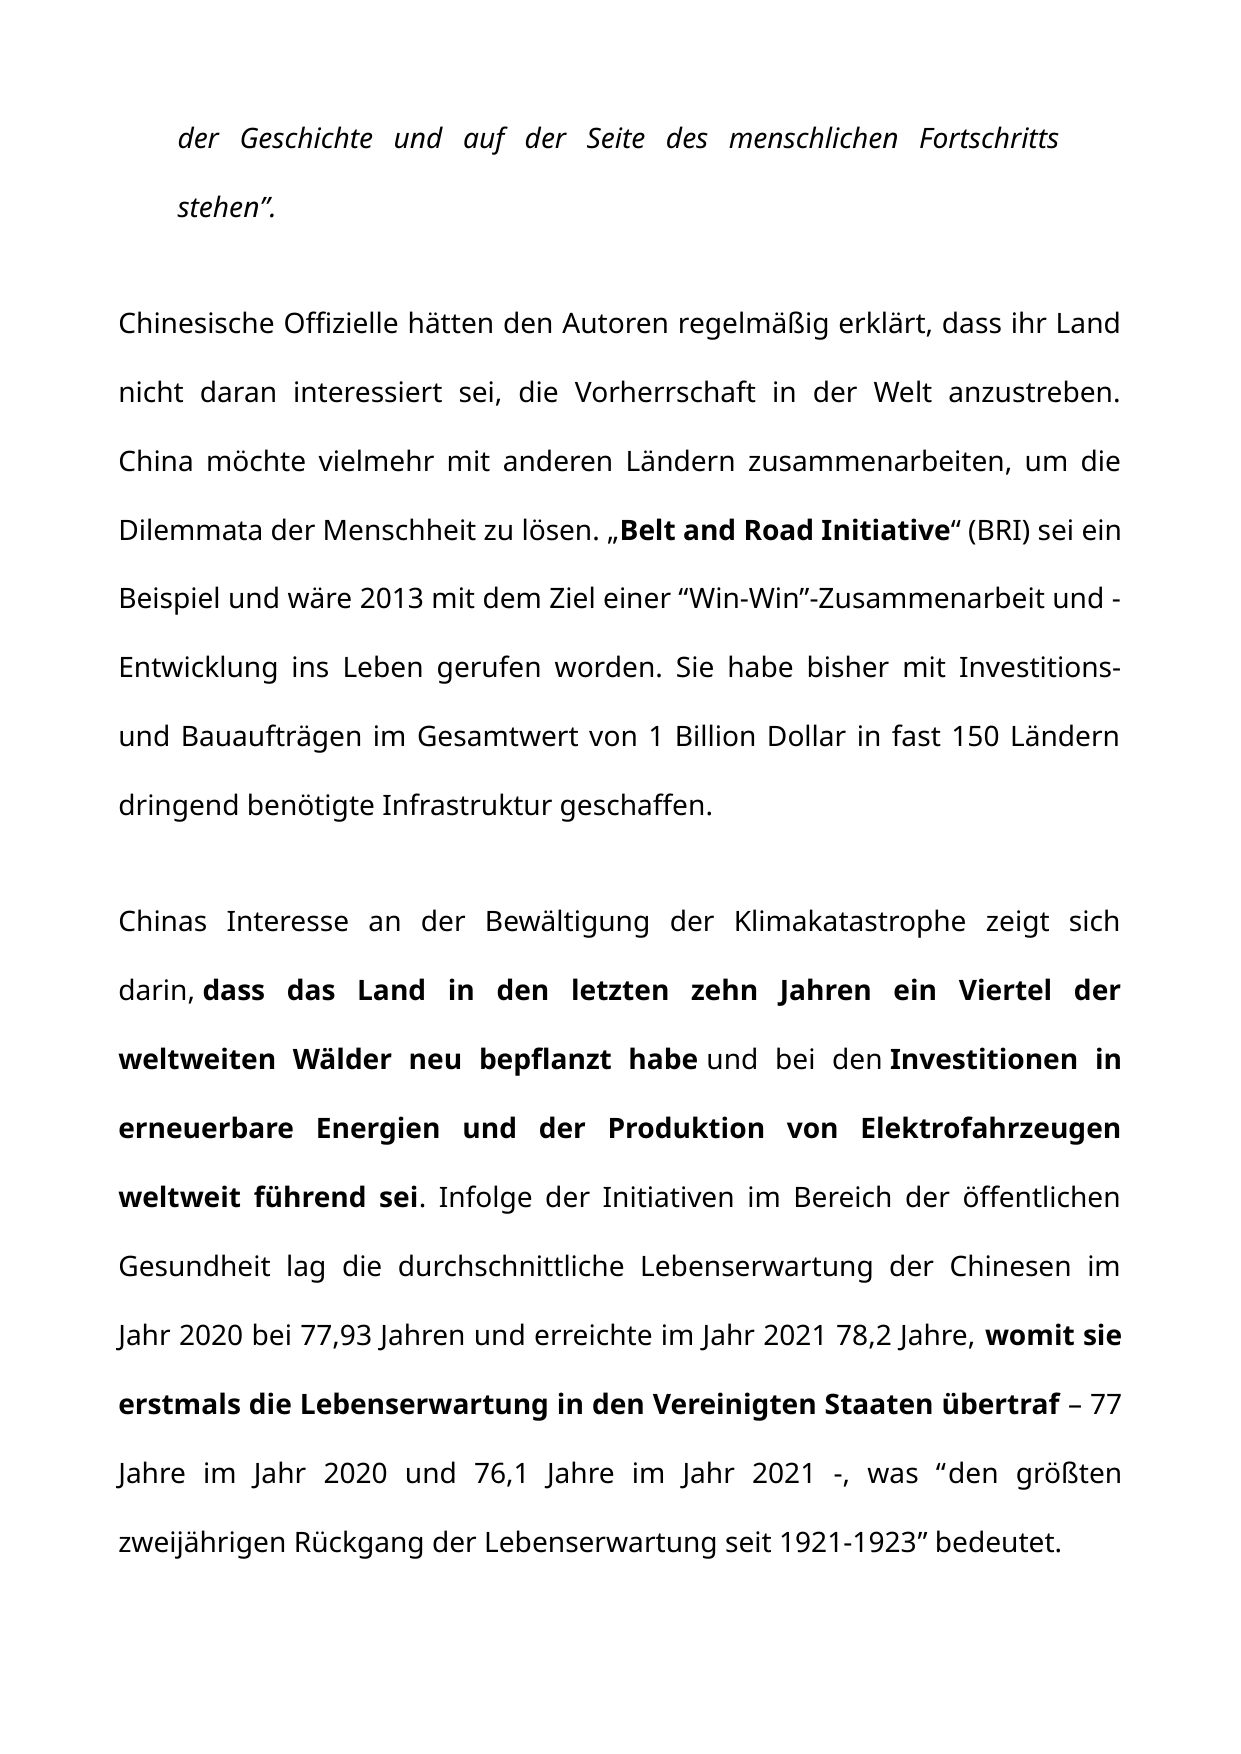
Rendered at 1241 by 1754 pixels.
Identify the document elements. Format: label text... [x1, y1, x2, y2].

text der Geschichte und auf der Seite des menschlichen Fortschritts stehen”. [177, 118, 1063, 225]
text Chinas Interesse an der Bewältigung der Klimakatastrophe zeigt sich darin, dass das Land in den letzten zehn Jahren ein Viertel der weltweiten Wälder neu bepflanzt habe und bei den Investitionen in erneuerbare Energien und der Produktion von Elektrofahrzeugen weltweit führend sei. Infolge der Initiativen im Bereich der öffentlichen Gesundheit lag die durchschnittliche Lebenserwartung der Chinesen im Jahr 2020 bei 77,93 Jahren und erreichte im Jahr 2021 78,2 Jahre, womit sie erstmals die Lebenserwartung in den Vereinigten Staaten übertraf – 77 Jahre im Jahr 2020 und 76,1 Jahre im Jahr 2021 -, was “den größten zweijährigen Rückgang der Lebenserwartung seit 1921-1923” bedeutet. [118, 901, 1122, 1560]
text Chinesische Offizielle hätten den Autoren regelmäßig erklärt, dass ihr Land nicht daran interessiert sei, die Vorherrschaft in der Welt anzustreben. China möchte vielmehr mit anderen Ländern zusammenarbeiten, um die Dilemmata der Menschheit zu lösen. „Belt and Road Initiative“ (BRI) sei ein Beispiel und wäre 2013 mit dem Ziel einer “Win-Win”-Zusammenarbeit und -Entwicklung ins Leben gerufen worden. Sie habe bisher mit Investitions- und Bauaufträgen im Gesamtwert von 1 Billion Dollar in fast 150 Ländern dringend benötigte Infrastruktur geschaffen. [118, 303, 1122, 824]
